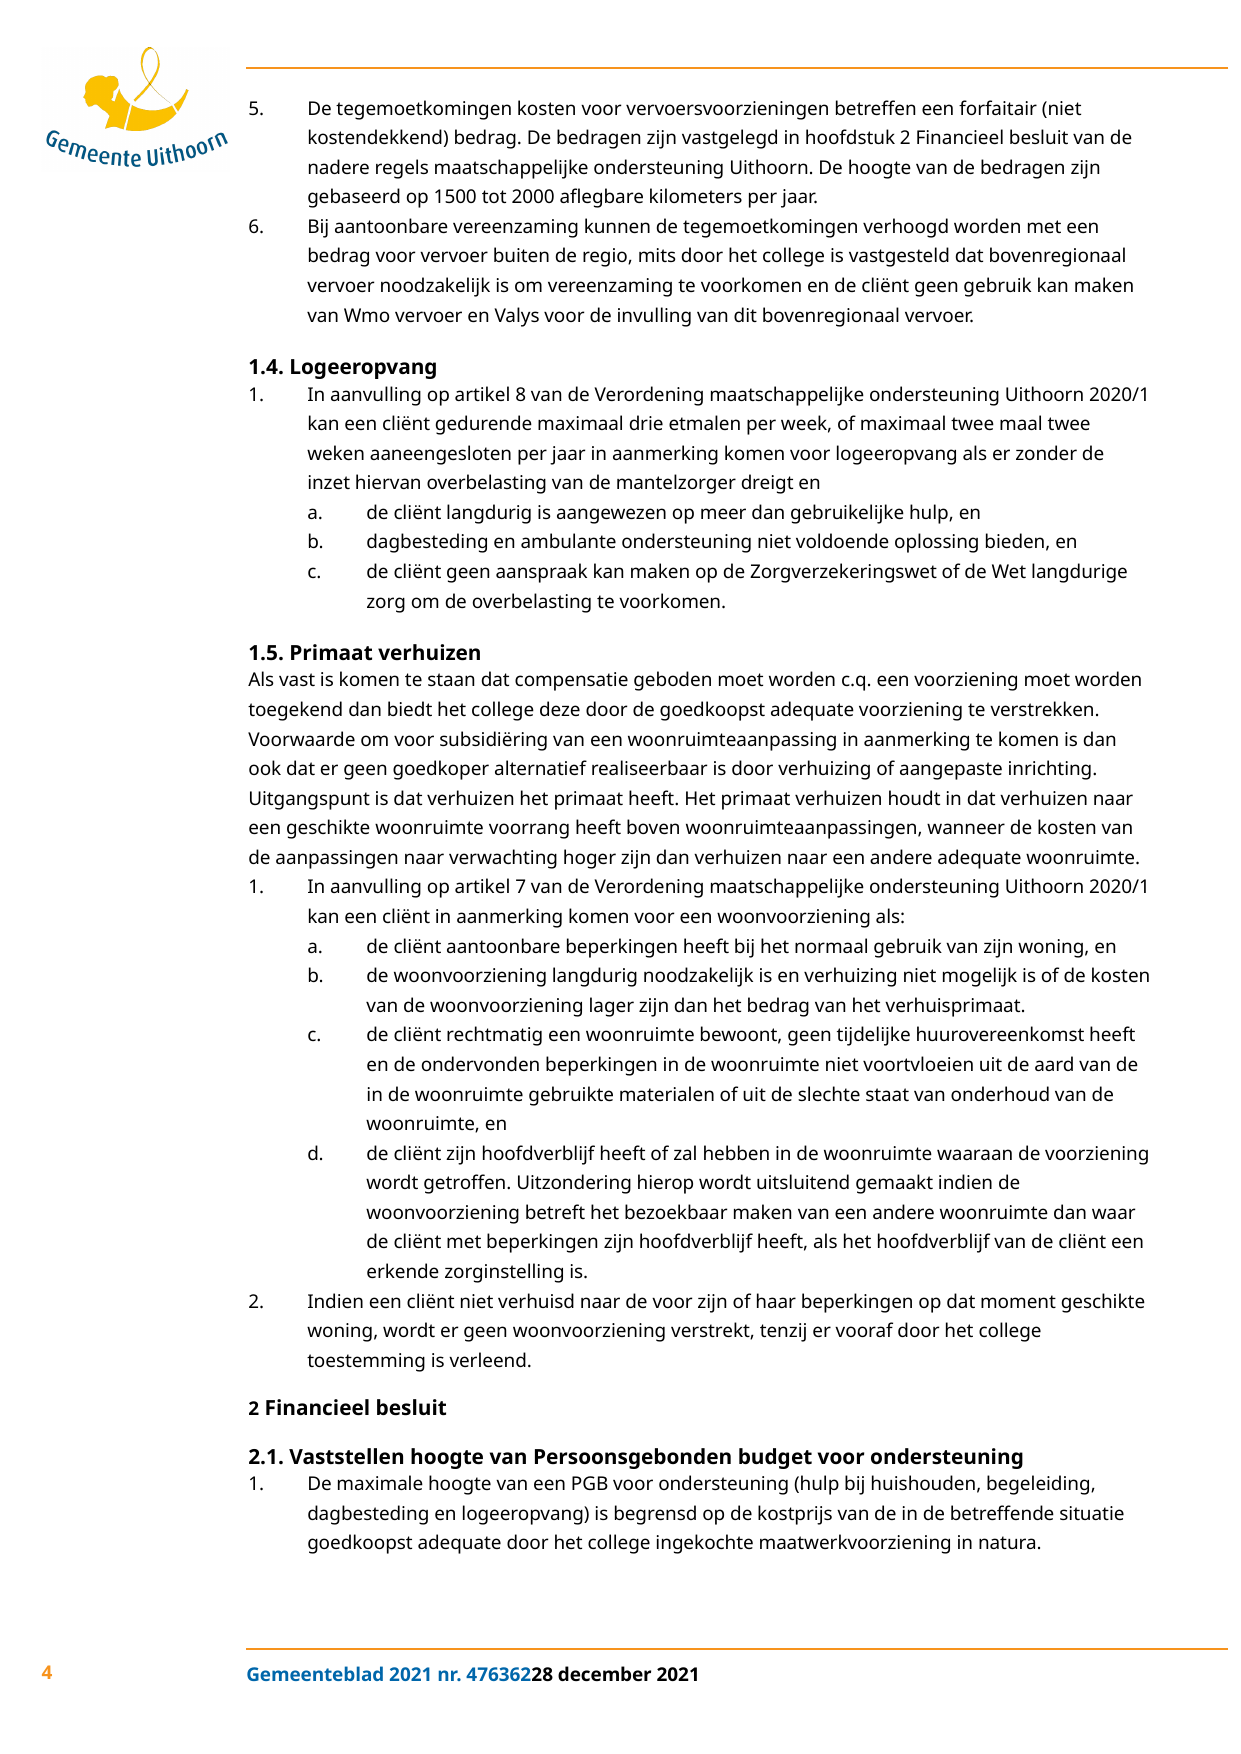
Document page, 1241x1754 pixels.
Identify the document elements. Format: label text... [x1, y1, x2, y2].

text 2 Financieel besluit [248, 1393, 1152, 1421]
text Als vast is komen te staan dat compensatie geboden moet worden c.q. een voorziening moet worden toegekend dan biedt het college deze door de goedkoopst adequate voorziening te verstrekken. Voorwaarde om voor subsidiëring van een woonruimteaanpassing in aanmerking te komen is dan ook dat er geen goedkoper alternatief realiseerbaar is door verhuizing of aangepaste inrichting. Uitgangspunt is dat verhuizen het primaat heeft. Het primaat verhuizen houdt in dat verhuizen naar een geschikte woonruimte voorrang heeft boven woonruimteaanpassingen, wanneer de kosten van de aanpassingen naar verwachting hoger zijn dan verhuizen naar een andere adequate woonruimte. [248, 667, 1152, 870]
list In aanvulling op artikel 7 van de Verordening maatschappelijke ondersteuning Uithoorn 2020/1 kan een cliënt in aanmerking komen voor een woonvoorziening als: [248, 874, 1152, 929]
list de woonvoorziening langdurig noodzakelijk is en verhuizing niet mogelijk is of de kosten van de woonvoorziening lager zijn dan het bedrag van het verhuisprimaat. [307, 962, 1152, 1018]
list In aanvulling op artikel 8 van de Verordening maatschappelijke ondersteuning Uithoorn 2020/1 kan een cliënt gedurende maximaal drie etmalen per week, of maximaal twee maal twee weken aaneengesloten per jaar in aanmerking komen voor logeeropvang als er zonder de inzet hiervan overbelasting van de mantelzorger dreigt en [248, 381, 1152, 495]
list dagbesteding en ambulante ondersteuning niet voldoende oplossing bieden, en [307, 529, 1152, 554]
list de cliënt langdurig is aangewezen op meer dan gebruikelijke hulp, en [307, 499, 1152, 525]
list de cliënt rechtmatig een woonruimte bewoont, geen tijdelijke huurovereenkomst heeft en de ondervonden beperkingen in de woonruimte niet voortvloeien uit de aard van de in de woonruimte gebruikte materialen of uit de slechte staat van onderhoud van de woonruimte, en [307, 1022, 1152, 1136]
list Bij aantoonbare vereenzaming kunnen de tegemoetkomingen verhoogd worden met een bedrag voor vervoer buiten de regio, mits door het college is vastgesteld dat bovenregionaal vervoer noodzakelijk is om vereenzaming te voorkomen en de cliënt geen gebruik kan maken van Wmo vervoer en Valys voor de invulling van dit bovenregionaal vervoer. [248, 213, 1152, 328]
text 2.1. Vaststellen hoogte van Persoonsgebonden budget voor ondersteuning [248, 1442, 1152, 1470]
text 1.4. Logeeropvang [248, 352, 1152, 381]
list de cliënt zijn hoofdverblijf heeft of zal hebben in de woonruimte waaraan de voorziening wordt getroffen. Uitzondering hierop wordt uitsluitend gemaakt indien de woonvoorziening betreft het bezoekbaar maken van een andere woonruimte dan waar de cliënt met beperkingen zijn hoofdverblijf heeft, als het hoofdverblijf van de cliënt een erkende zorginstelling is. [307, 1140, 1152, 1284]
list De tegemoetkomingen kosten voor vervoersvoorzieningen betreffen een forfaitair (niet kostendekkend) bedrag. De bedragen zijn vastgelegd in hoofdstuk 2 Financieel besluit van de nadere regels maatschappelijke ondersteuning Uithoorn. De hoogte van de bedragen zijn gebaseerd op 1500 tot 2000 aflegbare kilometers per jaar. [248, 95, 1152, 209]
picture [41, 47, 231, 172]
list de cliënt geen aanspraak kan maken op de Zorgverzekeringswet of de Wet langdurige zorg om de overbelasting te voorkomen. [307, 558, 1152, 613]
list de cliënt aantoonbare beperkingen heeft bij het normaal gebruik van zijn woning, en [307, 933, 1152, 959]
text 1.5. Primaat verhuizen [248, 638, 1152, 667]
list Indien een cliënt niet verhuisd naar de voor zijn of haar beperkingen op dat moment geschikte woning, wordt er geen woonvoorziening verstrekt, tenzij er vooraf door het college toestemming is verleend. [248, 1288, 1152, 1373]
list De maximale hoogte van een PGB voor ondersteuning (hulp bij huishouden, begeleiding, dagbesteding en logeeropvang) is begrensd op de kostprijs van de in de betreffende situatie goedkoopst adequate door het college ingekochte maatwerkvoorziening in natura. [248, 1470, 1152, 1555]
